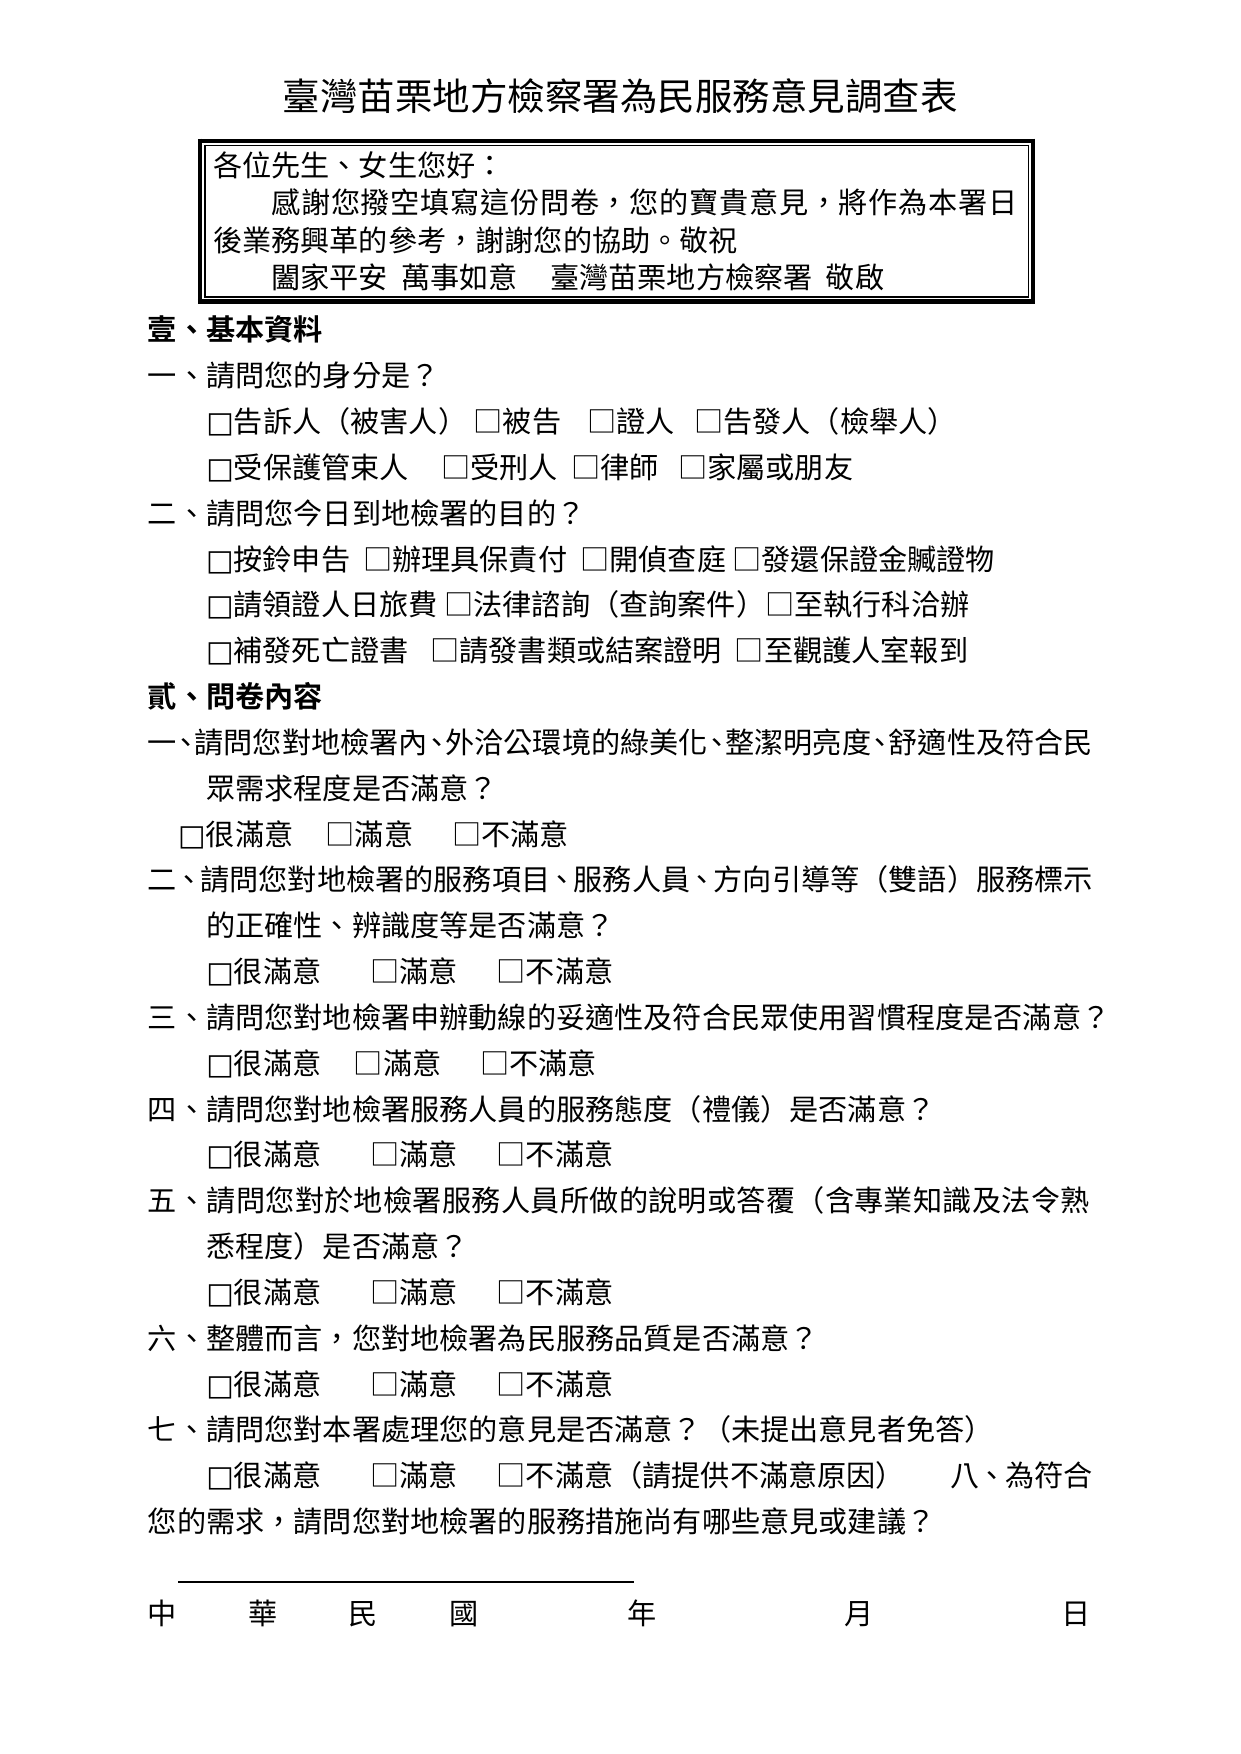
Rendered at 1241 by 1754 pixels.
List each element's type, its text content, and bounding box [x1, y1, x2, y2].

text □按鈴申告 □辦理具保責付 □開偵查庭 □發還保證金贓證物 [206, 533, 1092, 579]
text 一、請問您的身分是？ [148, 350, 1092, 396]
text □很滿意 □滿意 □不滿意（請提供不滿意原因） 八、為符合您的需求，請問您對地檢署的服務措施尚有哪些意見或建議？ [148, 1450, 1092, 1542]
text □補發死亡證書 □請發書類或結案證明 □至觀護人室報到 [206, 625, 1092, 671]
text □受保護管束人 □受刑人 □律師 □家屬或朋友 [148, 442, 1092, 487]
text □告訴人（被害人） □被告 □證人 □告發人（檢舉人） [148, 396, 1092, 442]
text 七、請問您對本署處理您的意見是否滿意？（未提出意見者免答） [148, 1404, 1092, 1450]
text 六、整體而言，您對地檢署為民服務品質是否滿意？ [148, 1312, 1092, 1358]
text □很滿意 □滿意 □不滿意 [148, 808, 1092, 854]
text 三、請問您對地檢署申辦動線的妥適性及符合民眾使用習慣程度是否滿意？ [148, 992, 1092, 1037]
text 臺灣苗栗地方檢察署為民服務意見調查表 [148, 74, 1092, 120]
table_header 各位先生、女生您好： 感謝您撥空填寫這份問卷，您的寶貴意見，將作為本署日後業務興革的參考，謝謝您的協助。敬祝 闔家平安 萬事如意 臺灣苗栗地方檢察署 敬啟 [206, 146, 1028, 296]
text 壹、基本資料 [148, 304, 1092, 350]
text 中 華 民 國 年 月 日 [148, 1587, 1092, 1633]
text 一、請問您對地檢署內、外洽公環境的綠美化、整潔明亮度、舒適性及符合民眾需求程度是否滿意？ [148, 717, 1092, 808]
text 五、請問您對於地檢署服務人員所做的說明或答覆（含專業知識及法令熟悉程度）是否滿意？ [148, 1175, 1092, 1267]
text 二、請問您對地檢署的服務項目、服務人員、方向引導等（雙語）服務標示的正確性、辨識度等是否滿意？ [148, 854, 1092, 946]
text □很滿意 □滿意 □不滿意 [148, 1129, 1092, 1175]
text □很滿意 □滿意 □不滿意 [148, 946, 1092, 992]
text □很滿意 □滿意 □不滿意 [148, 1037, 1092, 1083]
text 貳、問卷內容 [148, 671, 1092, 717]
text □請領證人日旅費 □法律諮詢（查詢案件）□至執行科洽辦 [206, 579, 1092, 625]
text 四、請問您對地檢署服務人員的服務態度（禮儀）是否滿意？ [148, 1083, 1092, 1129]
text 二、請問您今日到地檢署的目的？ [148, 487, 1092, 533]
text □很滿意 □滿意 □不滿意 [148, 1267, 1092, 1312]
text □很滿意 □滿意 □不滿意 [148, 1358, 1092, 1404]
